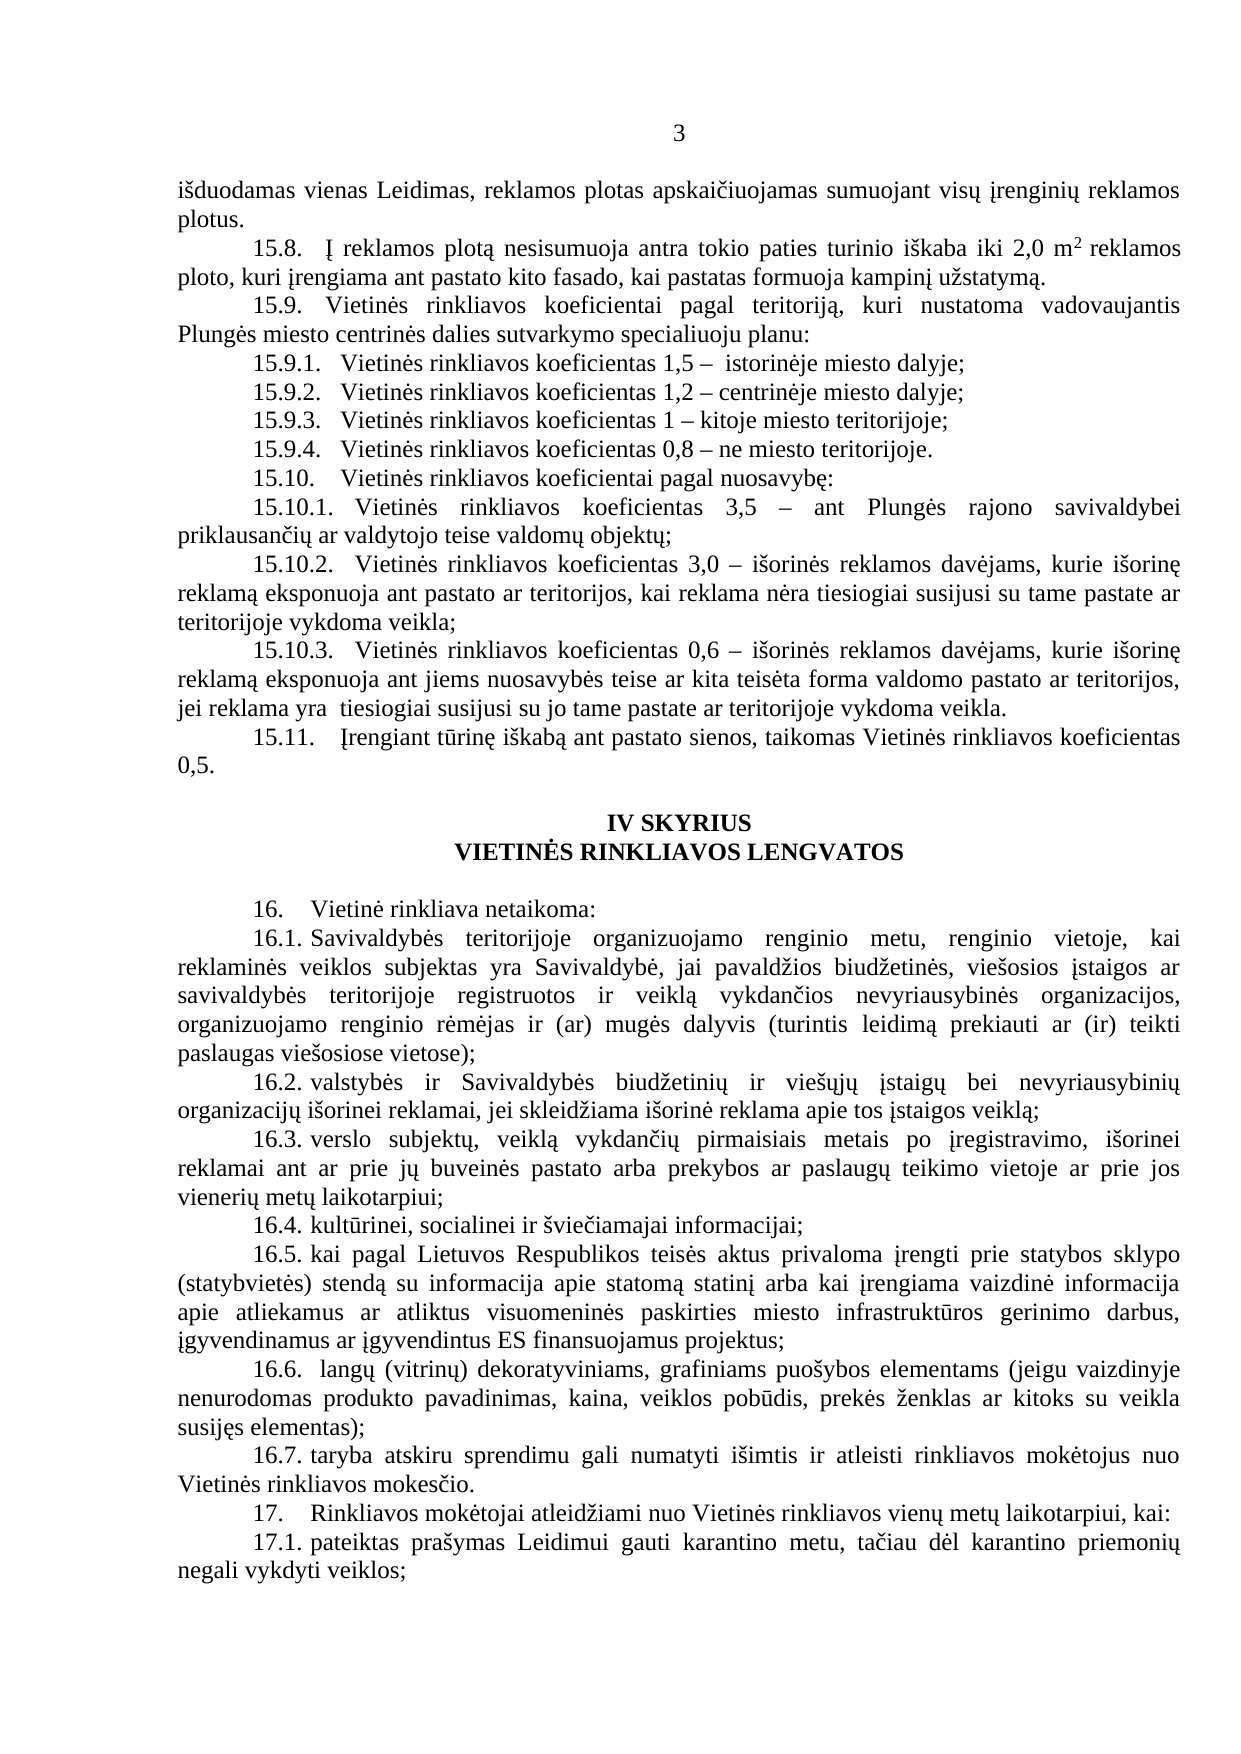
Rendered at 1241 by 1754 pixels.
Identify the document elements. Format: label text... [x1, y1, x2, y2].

text 16.7. taryba atskiru sprendimu gali numatyti išimtis ir atleisti rinkliavos mokėtojus nuo Vietinės rinkliavos mokesčio. [177, 1441, 1181, 1498]
text 15.10.3. Vietinės rinkliavos koeficientas 0,6 – išorinės reklamos davėjams, kurie išorinę reklamą eksponuoja ant jiems nuosavybės teise ar kita teisėta forma valdomo pastato ar teritorijos, jei reklama yra tiesiogiai susijusi su jo tame pastate ar teritorijoje vykdoma veikla. [177, 636, 1181, 722]
text 16.6. langų (vitrinų) dekoratyviniams, grafiniams puošybos elementams (jeigu vaizdinyje nenurodomas produkto pavadinimas, kaina, veiklos pobūdis, prekės ženklas ar kitoks su veikla susijęs elementas); [177, 1354, 1181, 1441]
text 17.1. pateiktas prašymas Leidimui gauti karantino metu, tačiau dėl karantino priemonių negali vykdyti veiklos; [177, 1527, 1181, 1584]
text VIETINĖS RINKLIAVOS LENGVATOS [177, 837, 1181, 866]
text 15.8. Į reklamos plotą nesisumuoja antra tokio paties turinio iškaba iki 2,0 m2 reklamos ploto, kuri įrengiama ant pastato kito fasado, kai pastatas formuoja kampinį užstatymą. [177, 233, 1181, 291]
text 16.2. valstybės ir Savivaldybės biudžetinių ir viešųjų įstaigų bei nevyriausybinių organizacijų išorinei reklamai, jei skleidžiama išorinė reklama apie tos įstaigos veiklą; [177, 1067, 1181, 1124]
text išduodamas vienas Leidimas, reklamos plotas apskaičiuojamas sumuojant visų įrenginių reklamos plotus. [177, 176, 1181, 233]
text 16.5. kai pagal Lietuvos Respublikos teisės aktus privaloma įrengti prie statybos sklypo (statybvietės) stendą su informacija apie statomą statinį arba kai įrengiama vaizdinė informacija apie atliekamus ar atliktus visuomeninės paskirties miesto infrastruktūros gerinimo darbus, įgyvendinamus ar įgyvendintus ES finansuojamus projektus; [177, 1239, 1181, 1354]
text 15.10.2. Vietinės rinkliavos koeficientas 3,0 – išorinės reklamos davėjams, kurie išorinę reklamą eksponuoja ant pastato ar teritorijos, kai reklama nėra tiesiogiai susijusi su tame pastate ar teritorijoje vykdoma veikla; [177, 549, 1181, 636]
text 16.3. verslo subjektų, veiklą vykdančių pirmaisiais metais po įregistravimo, išorinei reklamai ant ar prie jų buveinės pastato arba prekybos ar paslaugų teikimo vietoje ar prie jos vienerių metų laikotarpiui; [177, 1124, 1181, 1211]
text 16.1. Savivaldybės teritorijoje organizuojamo renginio metu, renginio vietoje, kai reklaminės veiklos subjektas yra Savivaldybė, jai pavaldžios biudžetinės, viešosios įstaigos ar savivaldybės teritorijoje registruotos ir veiklą vykdančios nevyriausybinės organizacijos, organizuojamo renginio rėmėjas ir (ar) mugės dalyvis (turintis leidimą prekiauti ar (ir) teikti paslaugas viešosiose vietose); [177, 923, 1181, 1067]
text 16.4. kultūrinei, socialinei ir šviečiamajai informacijai; [177, 1211, 1181, 1239]
text IV SKYRIUS [177, 808, 1181, 837]
text 15.9.3. Vietinės rinkliavos koeficientas 1 – kitoje miesto teritorijoje; [177, 406, 1181, 434]
text 16. Vietinė rinkliava netaikoma: [177, 894, 1181, 923]
text 17. Rinkliavos mokėtojai atleidžiami nuo Vietinės rinkliavos vienų metų laikotarpiui, kai: [177, 1498, 1181, 1527]
text 15.10.1. Vietinės rinkliavos koeficientas 3,5 – ant Plungės rajono savivaldybei priklausančių ar valdytojo teise valdomų objektų; [177, 492, 1181, 549]
text 15.10. Vietinės rinkliavos koeficientai pagal nuosavybę: [177, 463, 1181, 492]
text 15.9.1. Vietinės rinkliavos koeficientas 1,5 – istorinėje miesto dalyje; [177, 348, 1181, 377]
text 15.9.4. Vietinės rinkliavos koeficientas 0,8 – ne miesto teritorijoje. [177, 434, 1181, 463]
text 15.11. Įrengiant tūrinę iškabą ant pastato sienos, taikomas Vietinės rinkliavos koeficientas 0,5. [177, 722, 1181, 779]
text 15.9. Vietinės rinkliavos koeficientai pagal teritoriją, kuri nustatoma vadovaujantis Plungės miesto centrinės dalies sutvarkymo specialiuoju planu: [177, 291, 1181, 348]
text 15.9.2. Vietinės rinkliavos koeficientas 1,2 – centrinėje miesto dalyje; [177, 377, 1181, 406]
